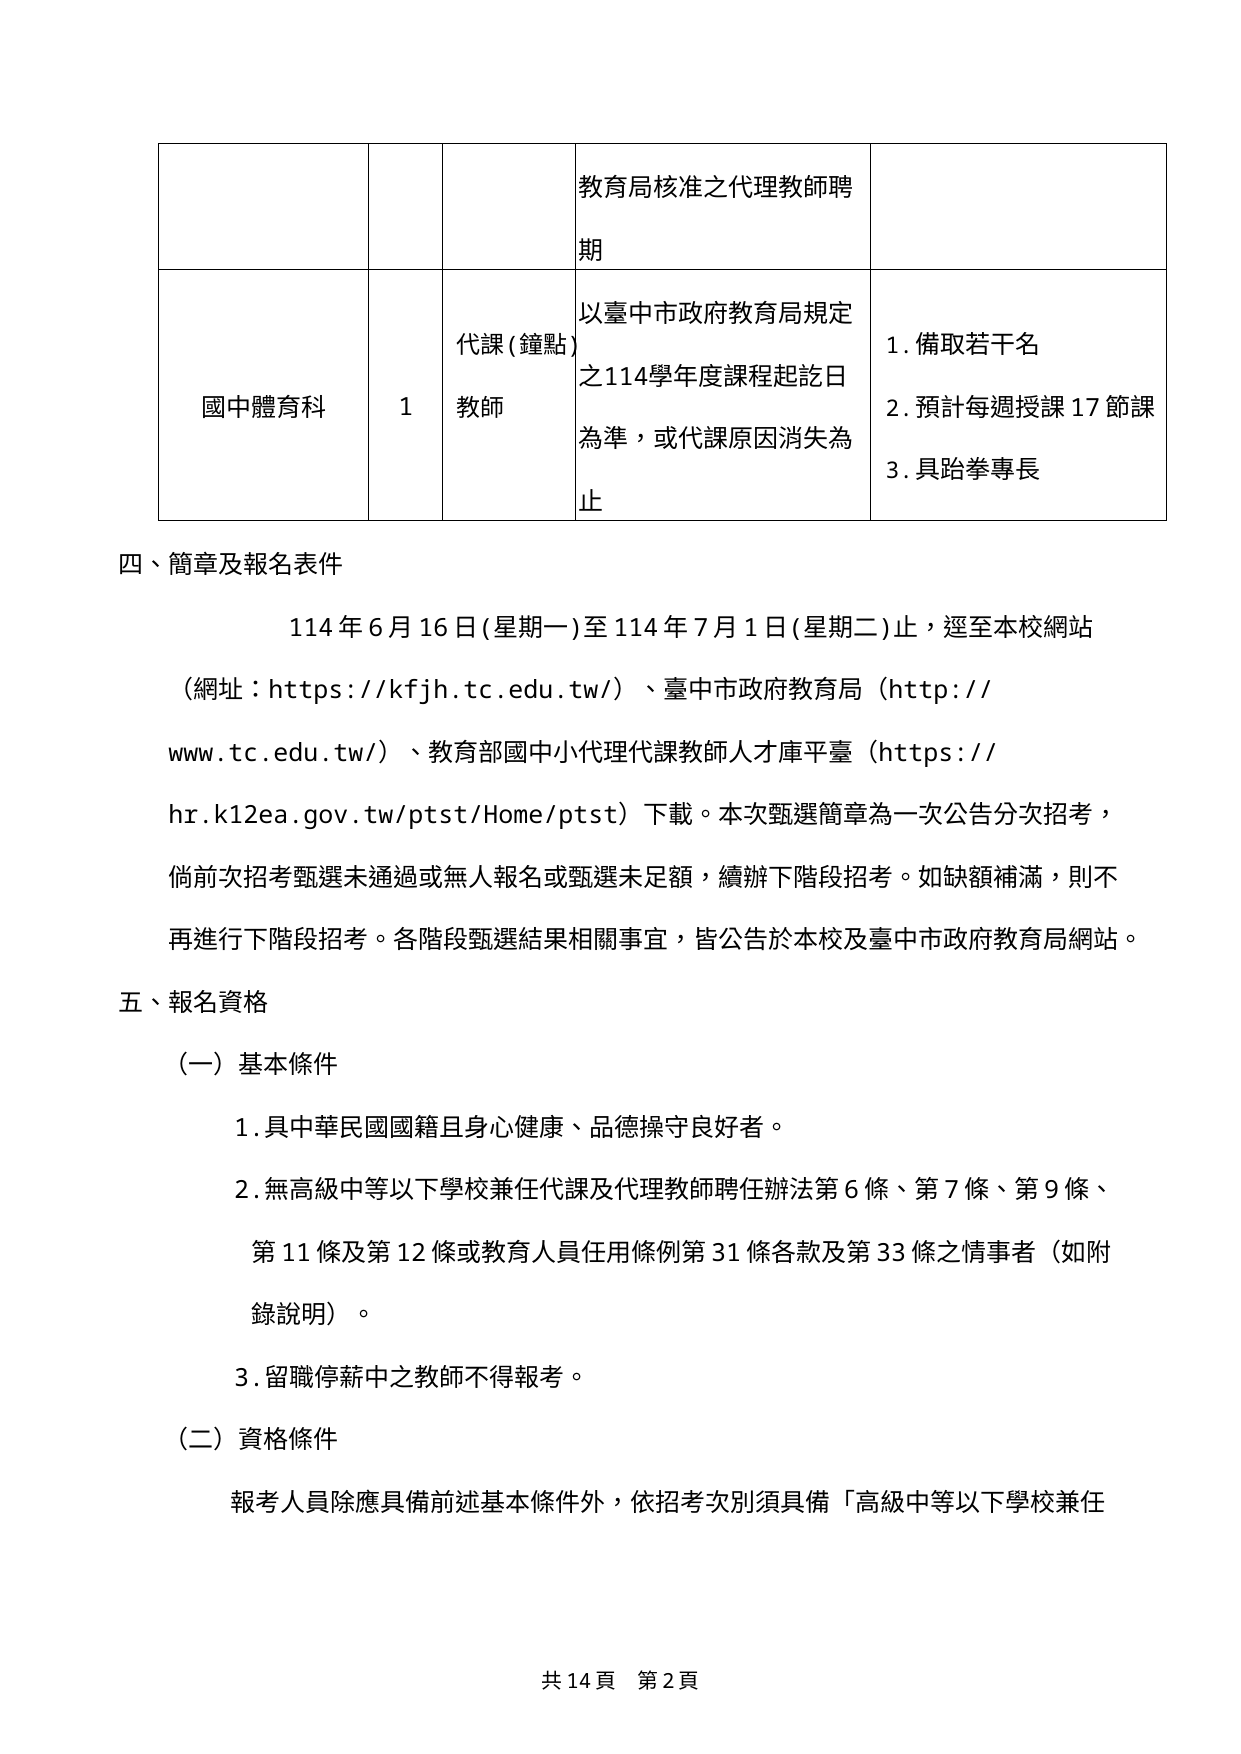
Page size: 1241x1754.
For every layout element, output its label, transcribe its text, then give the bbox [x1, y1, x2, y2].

table_cell [443, 270, 575, 520]
table_cell 以臺中市政府教育局規定之114學年度課程起訖日為準，或代課原因消失為止 [576, 270, 870, 520]
text 3.留職停薪中之教師不得報考。 [221, 1334, 1122, 1396]
text （二）資格條件 [118, 1396, 1122, 1459]
table_cell [871, 144, 1166, 269]
text 報考人員除應具備前述基本條件外，依招考次別須具備「高級中等以下學校兼任 [231, 1459, 1122, 1521]
text （一）基本條件 [118, 1021, 1122, 1084]
text 2.無高級中等以下學校兼任代課及代理教師聘任辦法第6條、第7條、第9條、第11條及第12條或教育人員任用條例第31條各款及第33條之情事者（如附錄說明）。 [234, 1146, 1122, 1334]
table_cell 備取若干名 預計每週授課17節課 具跆拳專長 [871, 270, 1166, 520]
table_header 代課(鐘點) 教師 [445, 301, 575, 426]
text 1.具中華民國國籍且身心健康、品德操守良好者。 [221, 1084, 1122, 1146]
table_cell [443, 144, 575, 269]
table_cell 1 [369, 270, 442, 520]
table_cell 教育局核准之代理教師聘期 [576, 144, 870, 269]
table_cell [159, 144, 368, 269]
table_cell 國中體育科 [159, 270, 368, 520]
table_cell [369, 144, 442, 269]
text 四、簡章及報名表件 114年6月16日(星期一)至114年7月1日(星期二)止，逕至本校網站（網址：https://kfjh.tc.edu.tw/）、臺中市政府教育局（http://www.tc.edu.tw/）、教育部國中小代理代課教師人才庫平臺（https://hr.k12ea.gov.tw/ptst/Home/ptst）下載。本次甄選簡章為一次公告分次招考，倘前次招考甄選未通過或無人報名或甄選未足額，續辦下階段招考。如缺額補滿，則不再進行下階段招考。各階段甄選結果相關事宜，皆公告於本校及臺中市政府教育局網站。 [118, 521, 1122, 959]
text 五、報名資格 [118, 959, 1122, 1021]
